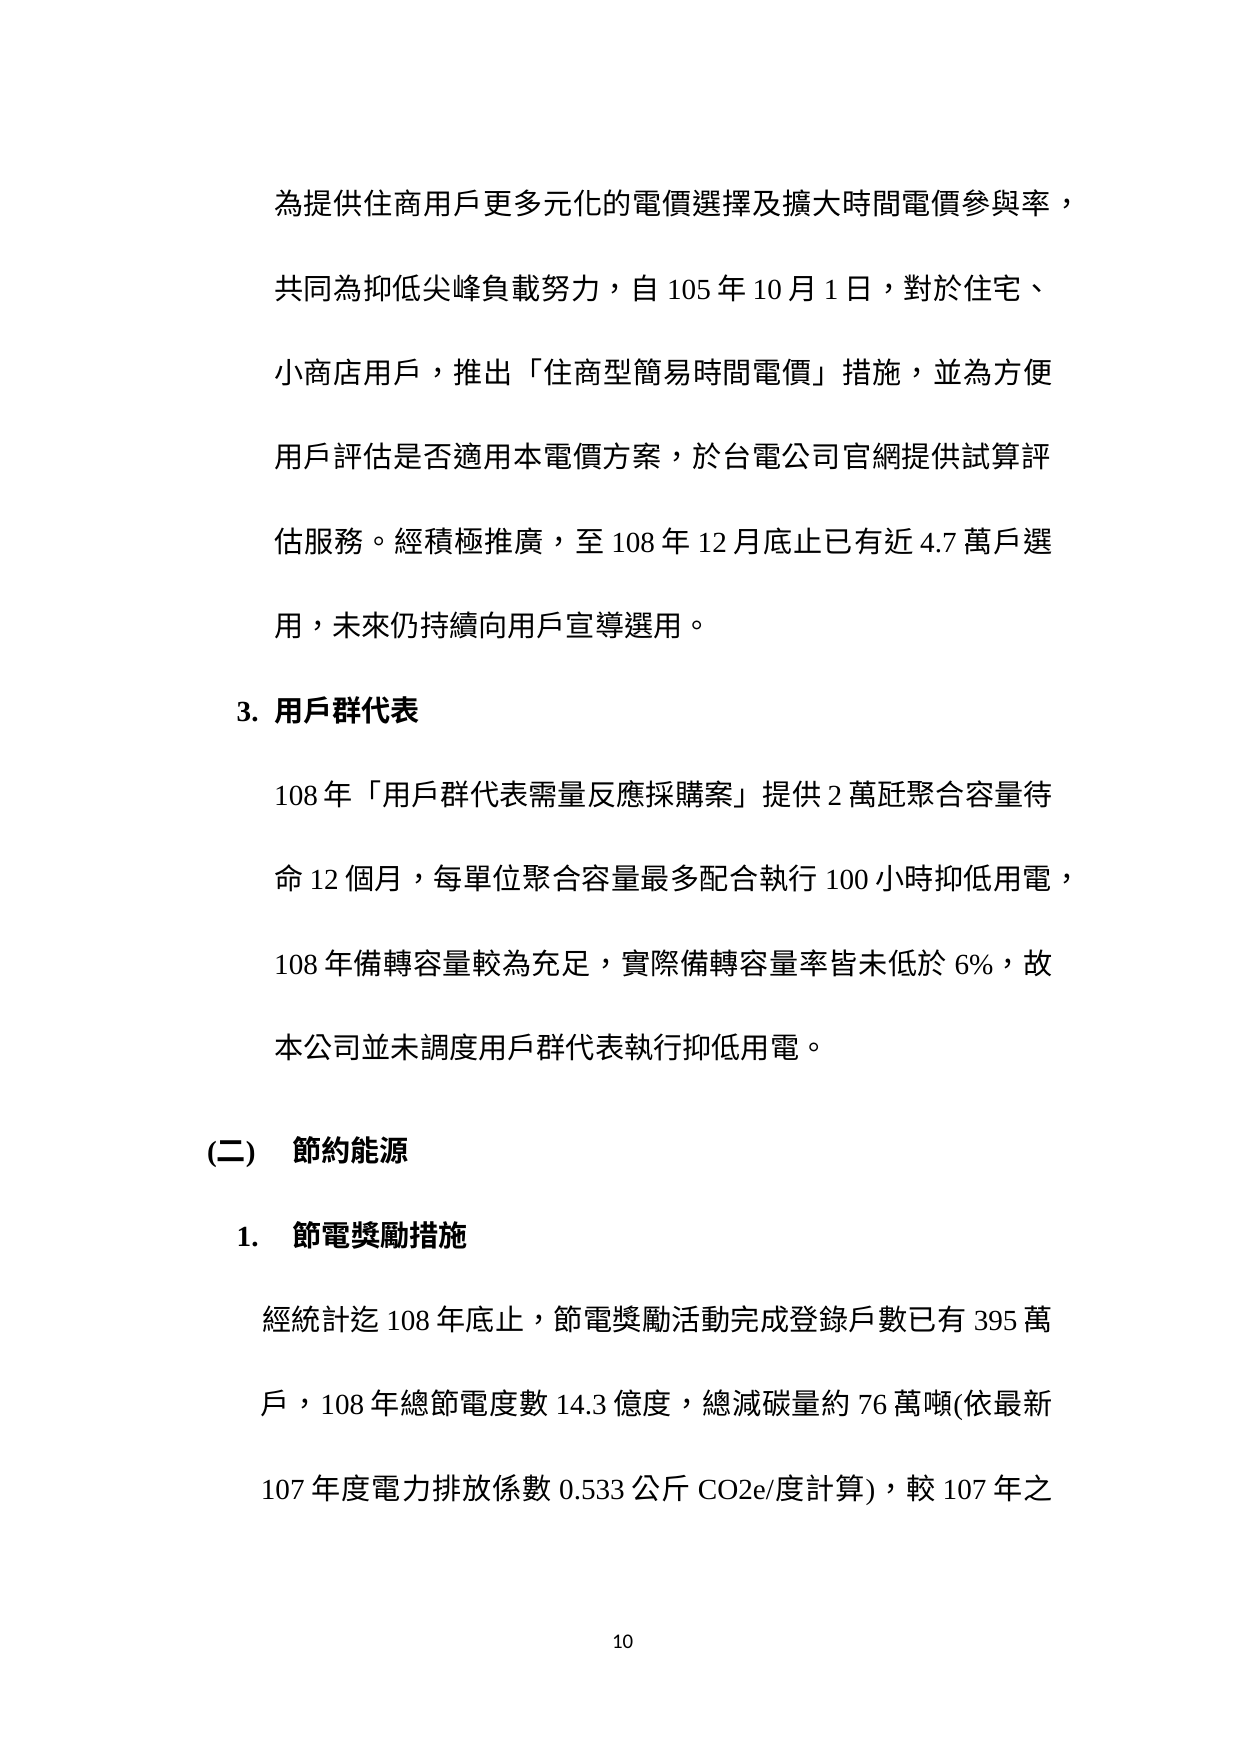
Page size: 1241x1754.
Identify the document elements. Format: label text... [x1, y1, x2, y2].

list 節約能源 [207, 1107, 1053, 1191]
list 用戶群代表 [236, 666, 1053, 750]
list 為提供住商用戶更多元化的電價選擇及擴大時間電價參與率，共同為抑低尖峰負載努力，自105年10月1日，對於住宅、小商店用戶，推出「住商型簡易時間電價」措施，並為方便用戶評估是否適用本電價方案，於台電公司官網提供試算評估服務。經積極推廣，至108年12月底止已有近4.7萬戶選用，未來仍持續向用戶宣導選用。 [274, 160, 1053, 666]
list 節電獎勵措施 [236, 1191, 1053, 1275]
list 經統計迄108年底止，節電獎勵活動完成登錄戶數已有395萬戶，108年總節電度數14.3億度，總減碳量約76萬噸(依最新107年度電力排放係數0.533公斤CO2e/度計算)，較107年之 [261, 1275, 1053, 1528]
list 108年「用戶群代表需量反應採購案」提供2萬瓩聚合容量待命12個月，每單位聚合容量最多配合執行100小時抑低用電，108年備轉容量較為充足，實際備轉容量率皆未低於6%，故本公司並未調度用戶群代表執行抑低用電。 [274, 750, 1053, 1088]
